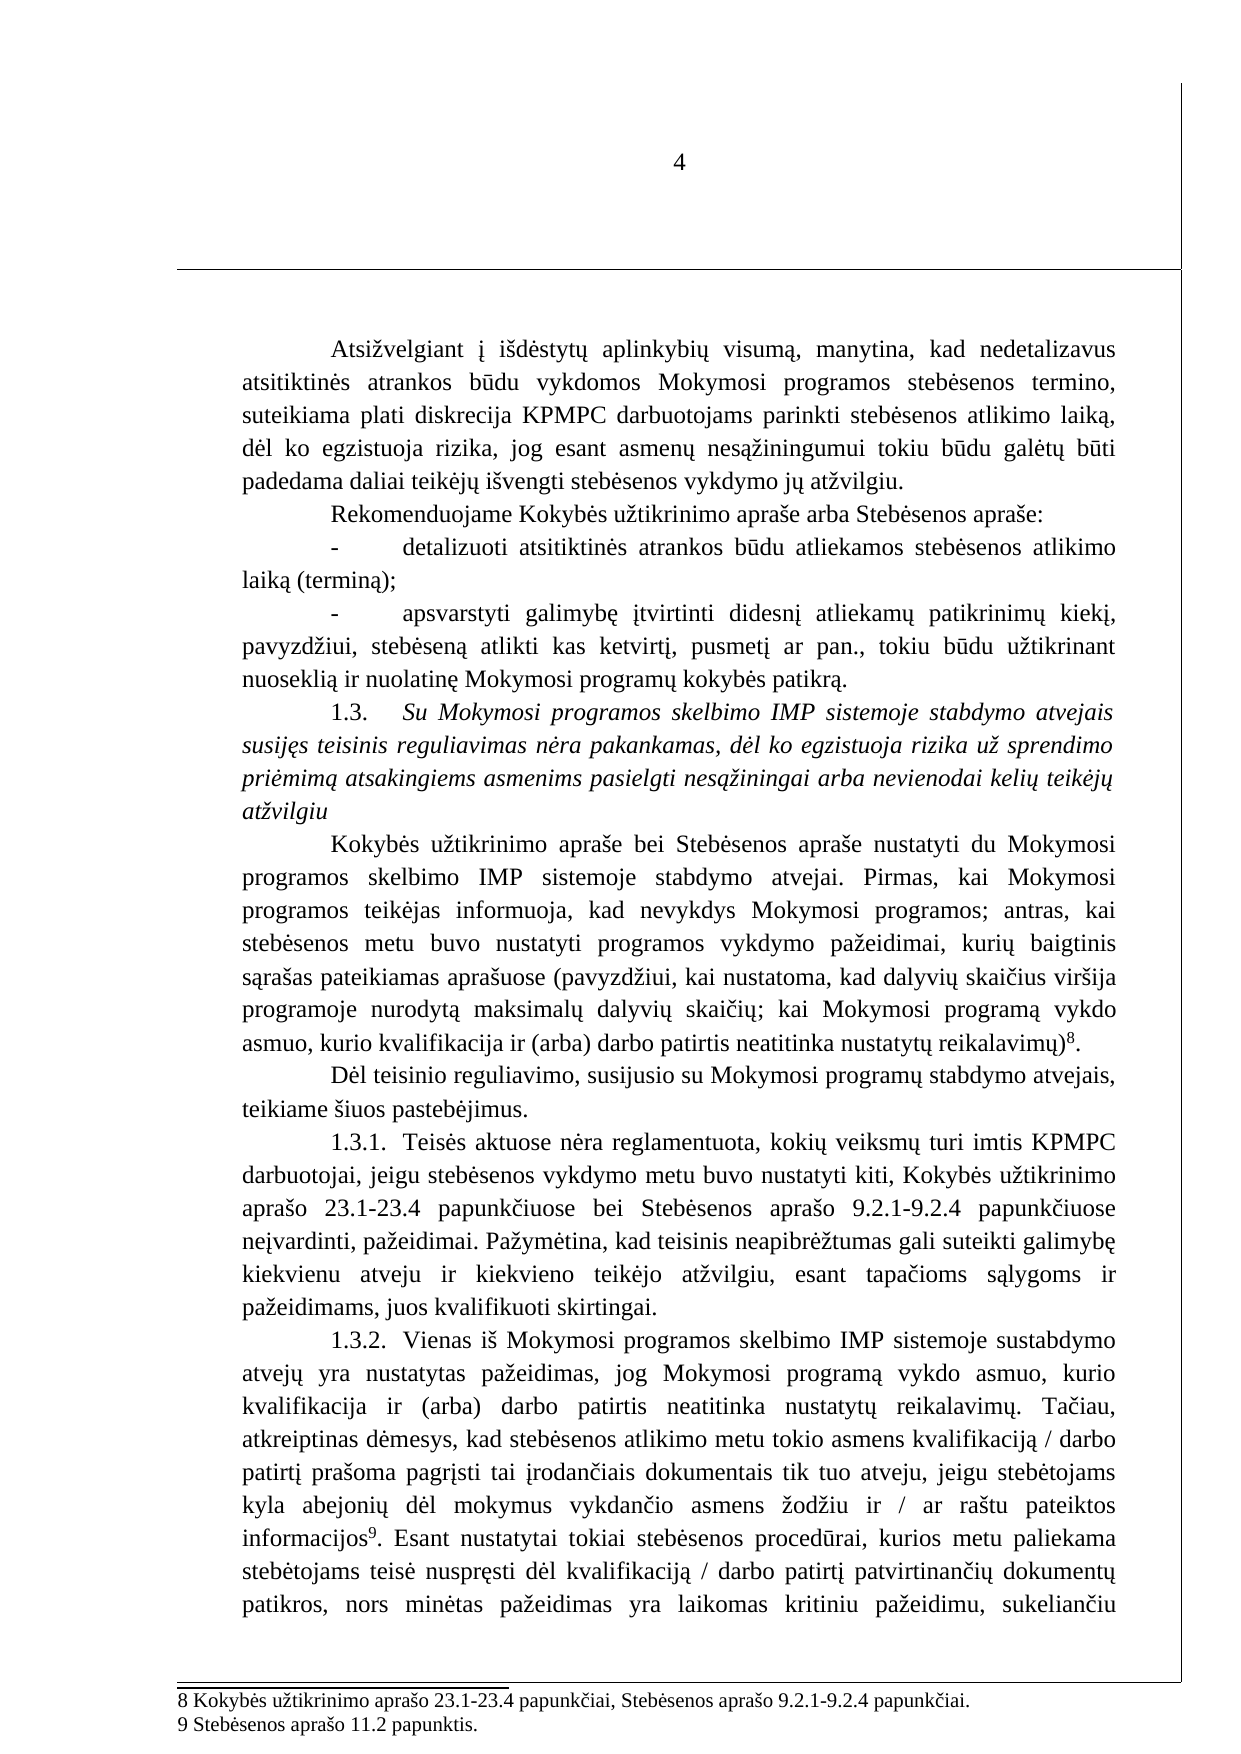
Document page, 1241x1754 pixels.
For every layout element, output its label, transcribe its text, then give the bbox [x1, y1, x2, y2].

list Stebėsenos aprašo 11.2 papunktis. [177, 1712, 1181, 1736]
list Atsižvelgiant į išdėstytų aplinkybių visumą, manytina, kad nedetalizavus atsitiktinės atrankos būdu vykdomos Mokymosi programos stebėsenos termino, suteikiama plati diskrecija KPMPC darbuotojams parinkti stebėsenos atlikimo laiką, dėl ko egzistuoja rizika, jog esant asmenų nesąžiningumui tokiu būdu galėtų būti padedama daliai teikėjų išvengti stebėsenos vykdymo jų atžvilgiu. [177, 269, 1181, 435]
text Kokybės užtikrinimo apraše bei Stebėsenos apraše nustatyti du Mokymosi programos skelbimo IMP sistemoje stabdymo atvejai. Pirmas, kai Mokymosi programos teikėjas informuoja, kad nevykdys Mokymosi programos; antras, kai stebėsenos metu buvo nustatyti programos vykdymo pažeidimai, kurių baigtinis sąrašas pateikiamas aprašuose (pavyzdžiui, kai nustatoma, kad dalyvių skaičius viršija programoje nurodytą maksimalų dalyvių skaičių; kai Mokymosi programą vykdo asmuo, kurio kvalifikacija ir (arba) darbo patirtis neatitinka nustatytų reikalavimų). [177, 765, 1181, 996]
list Vienas iš Mokymosi programos skelbimo IMP sistemoje sustabdymo atvejų yra nustatytas pažeidimas, jog Mokymosi programą vykdo asmuo, kurio kvalifikacija ir (arba) darbo patirtis neatitinka nustatytų reikalavimų. Tačiau, atkreiptinas dėmesys, kad stebėsenos atlikimo metu tokio asmens kvalifikaciją / darbo patirtį prašoma pagrįsti tai įrodančiais dokumentais tik tuo atveju, jeigu stebėtojams kyla abejonių dėl mokymus vykdančio asmens žodžiu ir / ar raštu pateiktos informacijos. Esant nustatytai tokiai stebėsenos procedūrai, kurios metu paliekama stebėtojams teisė nuspręsti dėl kvalifikaciją / darbo patirtį patvirtinančių dokumentų patikros, nors minėtas pažeidimas yra laikomas kritiniu pažeidimu, sukeliančiu Mokymosi programos skelbimo IMP sistemoje stabdymo pasekmes, darytina išvada, kad neribotos stebėtojų galimybės priimti sprendimą patikrinti mokymus vedančio asmens atitiktį reikalavimams gali lemti nesąžiningų asmenų susitarimus, kuriems esant būtų siekiama nuslėpti minėtą neatitiktį ir tokiu būdu išvengti Mokymosi programos skelbimo IMP sistemoje stabdymo. [177, 1260, 1181, 1682]
list Su Mokymosi programos skelbimo IMP sistemoje stabdymo atvejais susijęs teisinis reguliavimas nėra pakankamas, dėl ko egzistuoja rizika už sprendimo priėmimą atsakingiems asmenims pasielgti nesąžiningai arba nevienodai kelių teikėjų atžvilgiu [177, 633, 1181, 765]
text Kokybės užtikrinimo aprašo 23.1-23.4 papunkčiai, Stebėsenos aprašo 9.2.1-9.2.4 papunkčiai. [177, 1688, 1181, 1712]
list detalizuoti atsitiktinės atrankos būdu atliekamos stebėsenos atlikimo laiką (terminą); [177, 468, 1181, 534]
list Rekomenduojame Kokybės užtikrinimo apraše arba Stebėsenos apraše: [177, 435, 1181, 468]
list Teisės aktuose nėra reglamentuota, kokių veiksmų turi imtis KPMPC darbuotojai, jeigu stebėsenos vykdymo metu buvo nustatyti kiti, Kokybės užtikrinimo aprašo 23.1-23.4 papunkčiuose bei Stebėsenos aprašo 9.2.1-9.2.4 papunkčiuose neįvardinti, pažeidimai. Pažymėtina, kad teisinis neapibrėžtumas gali suteikti galimybę kiekvienu atveju ir kiekvieno teikėjo atžvilgiu, esant tapačioms sąlygoms ir pažeidimams, juos kvalifikuoti skirtingai. [177, 1062, 1181, 1260]
text Dėl teisinio reguliavimo, susijusio su Mokymosi programų stabdymo atvejais, teikiame šiuos pastebėjimus. [177, 996, 1181, 1062]
list apsvarstyti galimybę įtvirtinti didesnį atliekamų patikrinimų kiekį, pavyzdžiui, stebėseną atlikti kas ketvirtį, pusmetį ar pan., tokiu būdu užtikrinant nuoseklią ir nuolatinę Mokymosi programų kokybės patikrą. [177, 534, 1181, 633]
